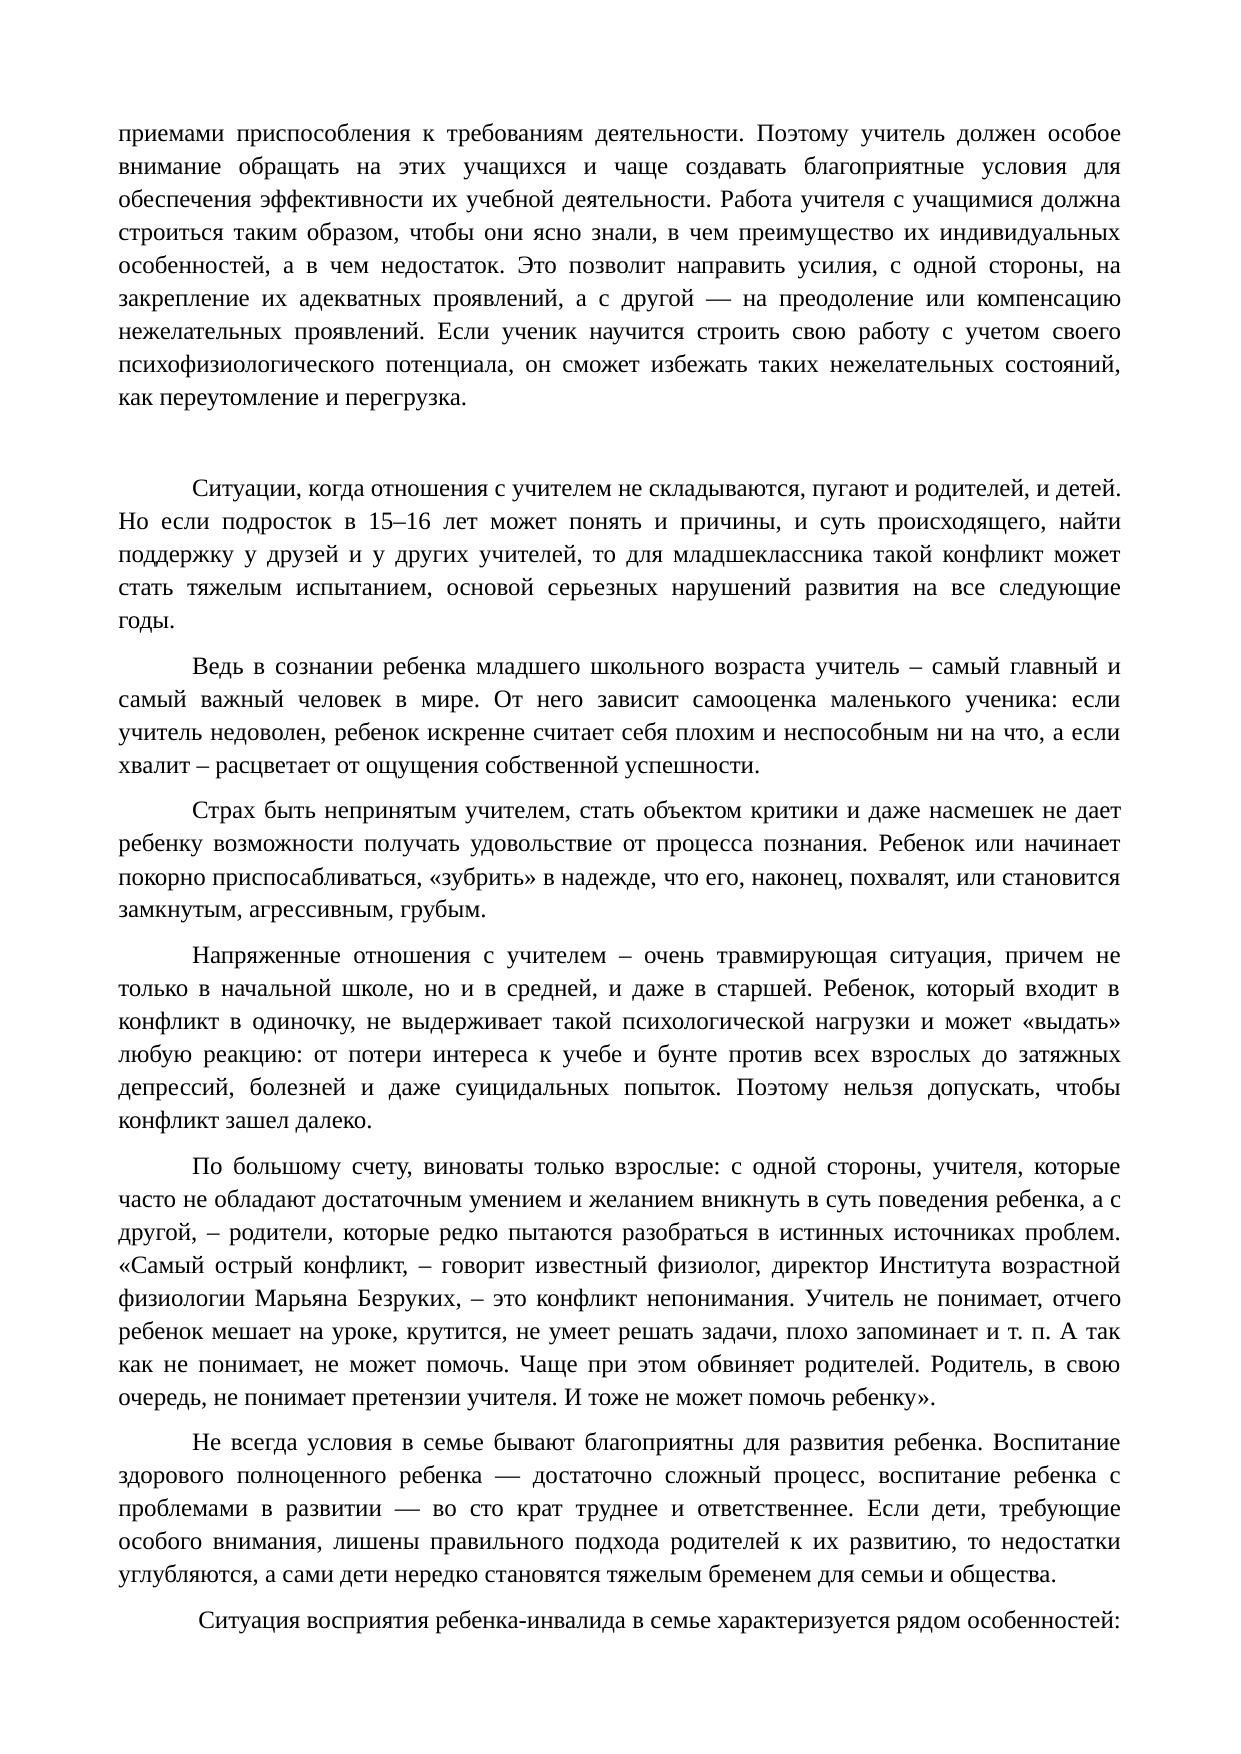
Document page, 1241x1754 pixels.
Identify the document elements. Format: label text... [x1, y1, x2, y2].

text Не всегда условия в семье бывают благоприятны для развития ребенка. Воспитание здорового полноценного ребенка — достаточно сложный процесс, воспитание ребенка с проблемами в развитии — во сто крат труднее и ответственнее. Если дети, требующие особого внимания, лишены правильного подхода родителей к их развитию, то недостатки углубляются, а сами дети нередко становятся тяжелым бременем для семьи и общества. [118, 1427, 1122, 1588]
text Ведь в сознании ребенка младшего школьного возраста учитель – самый главный и самый важный человек в мире. От него зависит самооценка маленького ученика: если учитель недоволен, ребенок искренне считает себя плохим и неспособным ни на что, а если хвалит – расцветает от ощущения собственной успешности. [118, 651, 1122, 779]
text Ситуация восприятия ребенка-инвалида в семье характеризуется рядом особенностей: [118, 1605, 1122, 1634]
text Страх быть непринятым учителем, стать объектом критики и даже насмешек не дает ребенку возможности получать удовольствие от процесса познания. Ребенок или начинает покорно приспосабливаться, «зубрить» в надежде, что его, наконец, похвалят, или становится замкнутым, агрессивным, грубым. [118, 796, 1122, 923]
text Ситуации, когда отношения с учителем не складываются, пугают и родителей, и детей. Но если подросток в 15–16 лет может понять и причины, и суть происходящего, найти поддержку у друзей и у других учителей, то для младшеклассника такой конфликт может стать тяжелым испытанием, основой серьезных нарушений развития на все следующие годы. [118, 473, 1122, 634]
text По большому счету, виноваты только взрослые: с одной стороны, учителя, которые часто не обладают достаточным умением и желанием вникнуть в суть поведения ребенка, а с другой, – родители, которые редко пытаются разобраться в истинных источниках проблем. «Самый острый конфликт, – говорит известный физиолог, директор Института возрастной физиологии Марьяна Безруких, – это конфликт непонимания. Учитель не понимает, отчего ребенок мешает на уроке, крутится, не умеет решать задачи, плохо запоминает и т. п. А так как не понимает, не может помочь. Чаще при этом обвиняет родителей. Родитель, в свою очередь, не понимает претензии учителя. И тоже не может помочь ребенку». [118, 1151, 1122, 1411]
text Напряженные отношения с учителем – очень травмирующая ситуация, причем не только в начальной школе, но и в средней, и даже в старшей. Ребенок, который входит в конфликт в одиночку, не выдерживает такой психологической нагрузки и может «выдать» любую реакцию: от потери интереса к учебе и бунте против всех взрослых до затяжных депрессий, болезней и даже суицидальных попыток. Поэтому нельзя допускать, чтобы конфликт зашел далеко. [118, 940, 1122, 1134]
text приемами приспособления к требованиям деятельности. Поэтому учитель должен особое внимание обращать на этих учащихся и чаще создавать благоприятные условия для обеспечения эффективности их учебной деятельности. Работа учителя с учащимися должна строиться таким образом, чтобы они ясно знали, в чем преимущество их индивидуальных особенностей, а в чем недостаток. Это позволит направить усилия, с одной стороны, на закрепление их адекватных проявлений, а с другой — на преодоление или компенсацию нежелательных проявлений. Если ученик научится строить свою работу с учетом своего психофизиологического потенциала, он сможет избежать таких нежелательных состояний, как переутомление и перегрузка. [118, 118, 1122, 411]
